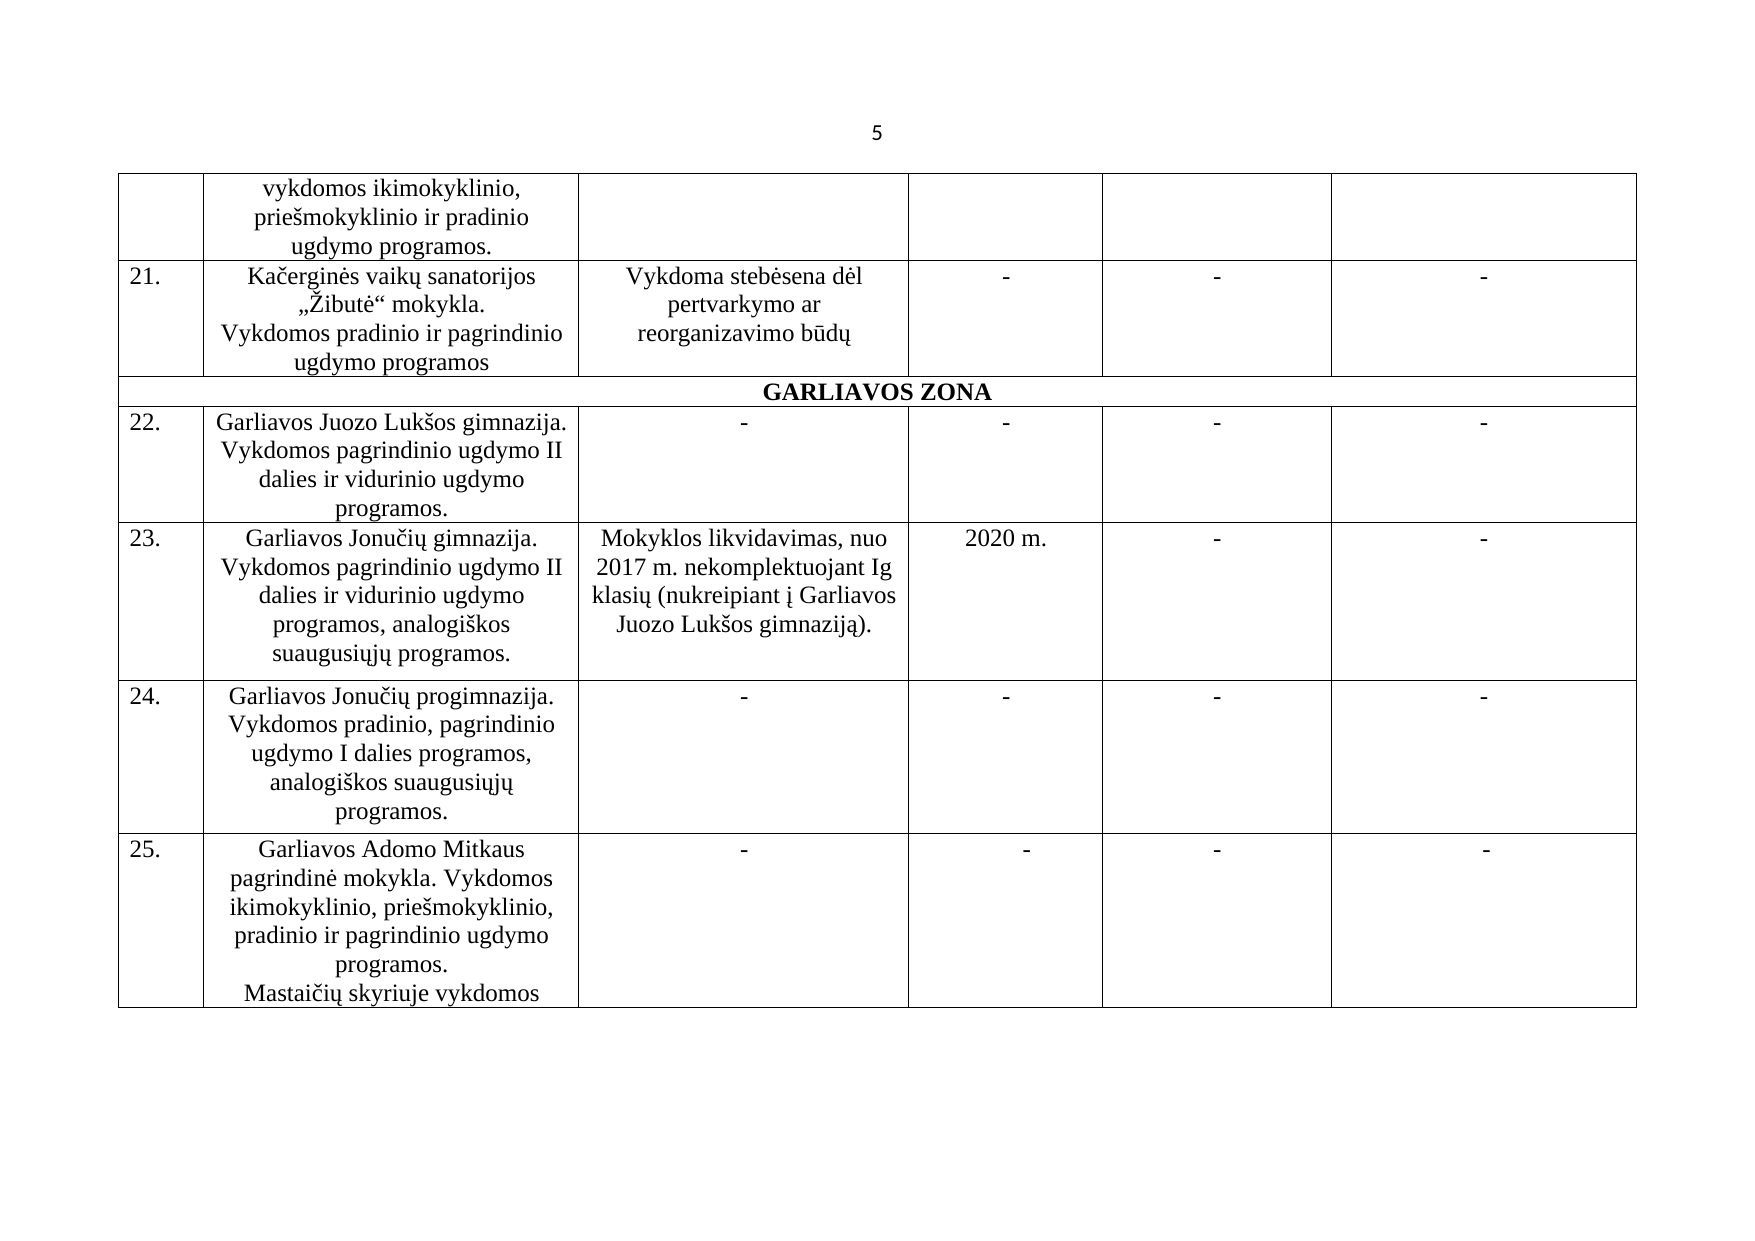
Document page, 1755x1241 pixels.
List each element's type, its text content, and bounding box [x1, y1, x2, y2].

table_cell 24. [119, 681, 203, 833]
table_cell - [579, 174, 908, 260]
table_cell - [1332, 523, 1636, 680]
table_cell GARLIAVOS ZONA [119, 377, 1636, 406]
table_cell - [909, 407, 1102, 522]
table_cell Garliavos Juozo Lukšos gimnazija. Vykdomos pagrindinio ugdymo II dalies ir vidurinio ugdymo programos. [204, 407, 578, 522]
table_cell - [1103, 681, 1331, 833]
table_cell - [1103, 407, 1331, 522]
table_cell - [1332, 261, 1636, 376]
table_cell - [909, 834, 1102, 1007]
table_cell 2020 m. [909, 523, 1102, 680]
table_cell - [1332, 407, 1636, 522]
table_cell - [909, 681, 1102, 833]
table_cell vykdomos ikimokyklinio, priešmokyklinio ir pradinio ugdymo programos. [204, 174, 578, 260]
table_cell - [1332, 681, 1636, 833]
table_cell - [1332, 174, 1636, 260]
table_cell - [909, 174, 1102, 260]
table_cell - [1103, 174, 1331, 260]
table_cell Garliavos Jonučių progimnazija. Vykdomos pradinio, pagrindinio ugdymo I dalies programos, analogiškos suaugusiųjų programos. [204, 681, 578, 833]
table_cell Mokyklos likvidavimas, nuo 2017 m. nekomplektuojant Ig klasių (nukreipiant į Garliavos Juozo Lukšos gimnaziją). [579, 523, 908, 680]
table_cell - [909, 261, 1102, 376]
table_cell Garliavos Adomo Mitkaus pagrindinė mokykla. Vykdomos ikimokyklinio, priešmokyklinio, pradinio ir pagrindinio ugdymo programos. Mastaičių skyriuje vykdomos [204, 834, 578, 1007]
table_cell - [579, 407, 908, 522]
table_cell Garliavos Jonučių gimnazija. Vykdomos pagrindinio ugdymo II dalies ir vidurinio ugdymo programos, analogiškos suaugusiųjų programos. [204, 523, 578, 680]
table_cell 22. [119, 407, 203, 522]
table_cell - [1332, 834, 1636, 1007]
table_cell Kačerginės vaikų sanatorijos „Žibutė“ mokykla. Vykdomos pradinio ir pagrindinio ugdymo programos [204, 261, 578, 376]
table_cell 23. [119, 523, 203, 680]
table_cell Vykdoma stebėsena dėl pertvarkymo ar reorganizavimo būdų [579, 261, 908, 376]
table_cell - [579, 681, 908, 833]
table_cell - [1103, 834, 1331, 1007]
table_cell - [1103, 523, 1331, 680]
table_cell - [579, 834, 908, 1007]
table_cell 25. [119, 834, 203, 1007]
table_cell - [1103, 261, 1331, 376]
table_cell 21. [119, 261, 203, 376]
table_cell [119, 174, 203, 260]
